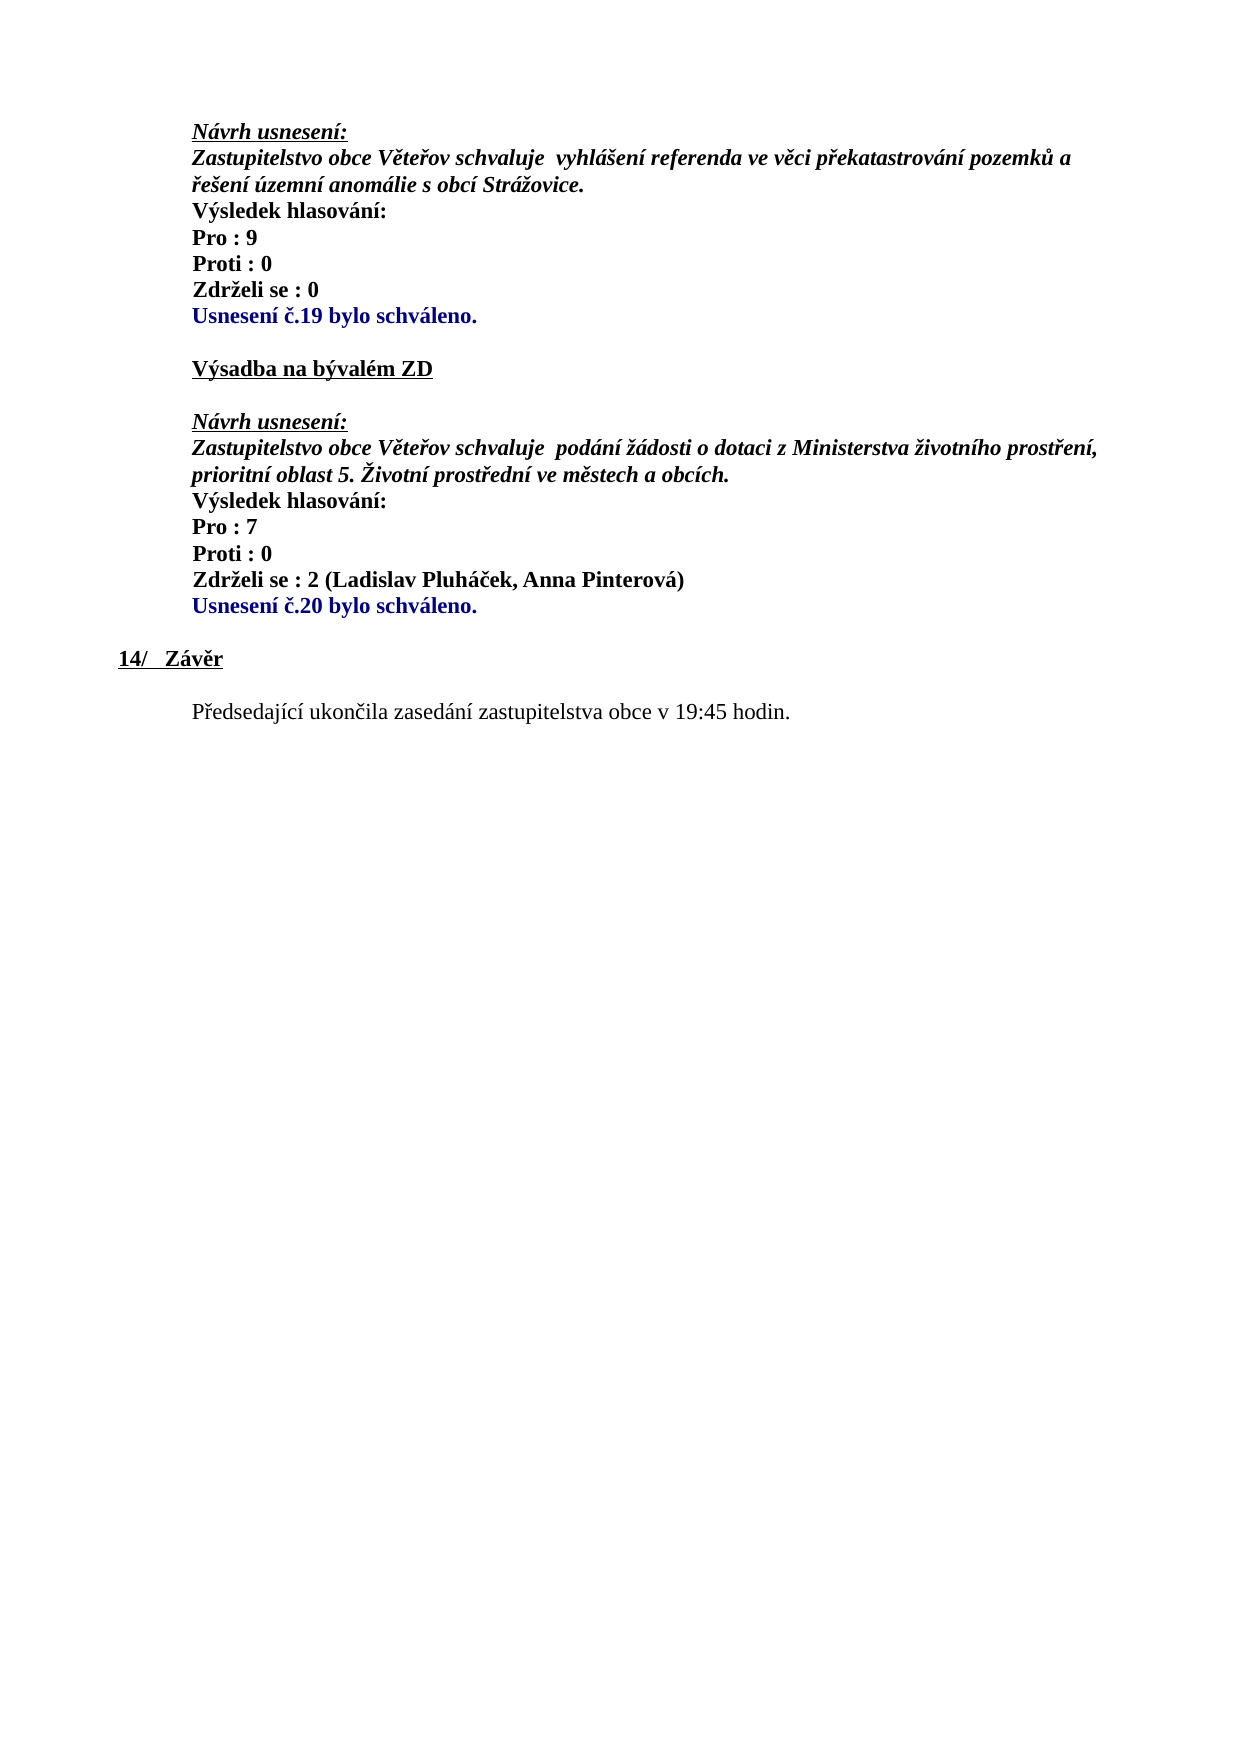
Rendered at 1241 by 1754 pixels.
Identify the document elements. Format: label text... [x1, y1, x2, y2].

text Pro : 7 [192, 513, 1122, 540]
text Zdrželi se : 2 (Ladislav Pluháček, Anna Pinterová) [118, 566, 1122, 592]
text Návrh usnesení: [118, 118, 1122, 144]
text Výsledek hlasování: [192, 197, 1122, 223]
text Zastupitelstvo obce Věteřov schvaluje vyhlášení referenda ve věci překatastrování pozemků a řešení územní anomálie s obcí Strážovice. [118, 144, 1122, 197]
text Proti : 0 [118, 250, 1122, 276]
text 14/ Závěr [118, 645, 1122, 672]
text Výsadba na bývalém ZD [118, 355, 1122, 382]
text Výsledek hlasování: [192, 487, 1122, 513]
text Návrh usnesení: [118, 408, 1122, 434]
text Předsedající ukončila zasedání zastupitelstva obce v 19:45 hodin. [118, 698, 1122, 724]
text Zastupitelstvo obce Věteřov schvaluje podání žádosti o dotaci z Ministerstva životního prostření, prioritní oblast 5. Životní prostřední ve městech a obcích. [118, 434, 1122, 487]
text Pro : 9 [192, 223, 1122, 250]
text Zdrželi se : 0 [118, 276, 1122, 303]
text Proti : 0 [118, 540, 1122, 566]
text Usnesení č.20 bylo schváleno. [118, 592, 1122, 619]
text Usnesení č.19 bylo schváleno. [118, 303, 1122, 329]
